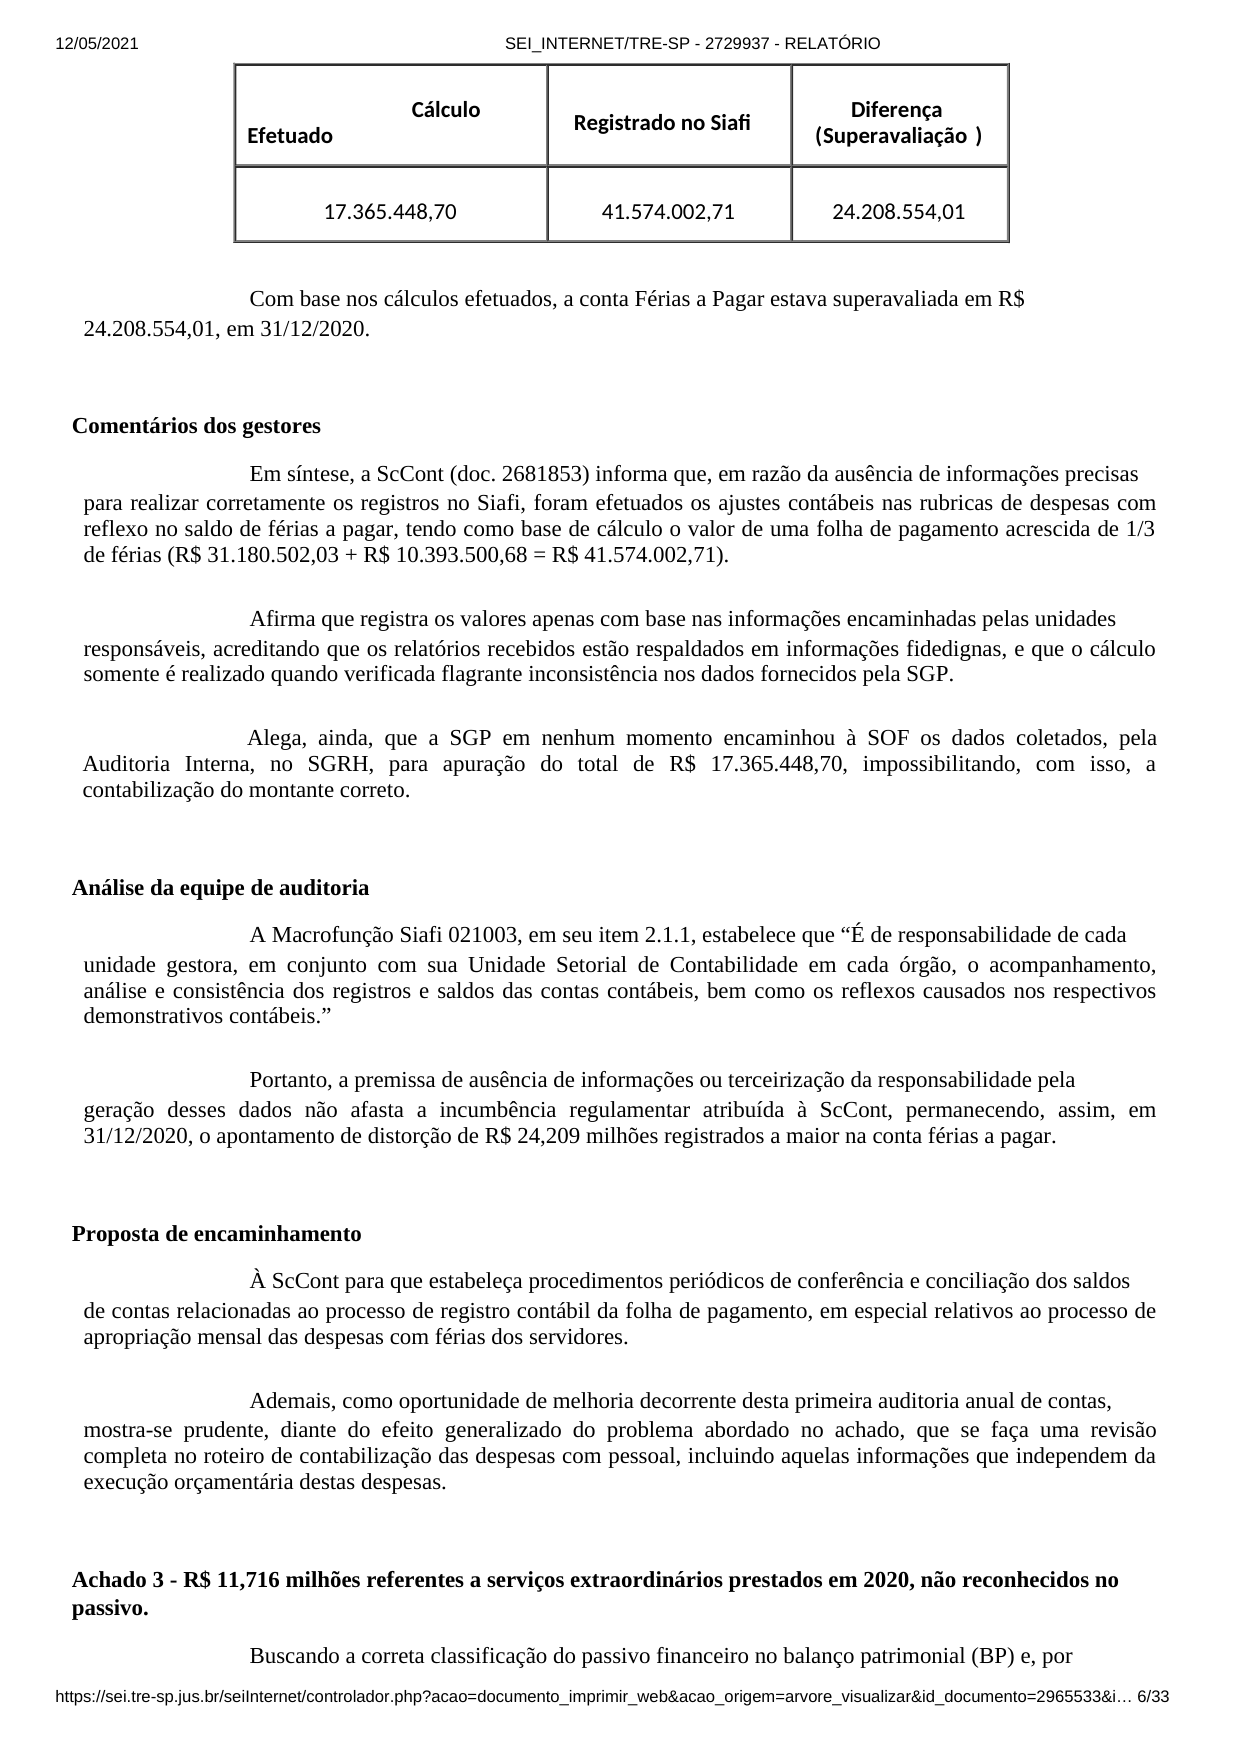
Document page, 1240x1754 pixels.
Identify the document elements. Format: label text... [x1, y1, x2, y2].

subtitle Análise da equipe de auditoria [72, 874, 1166, 900]
text Ademais, como oportunidade de melhoria decorrente desta primeira auditoria anual de contas, [249, 1388, 1158, 1413]
text A Macrofunção Siafi 021003, em seu item 2.1.1, estabelece que “É de responsabilidade de cada [249, 922, 1158, 948]
text geração desses dados não afasta a incumbência regulamentar atribuída à ScCont, permanecendo, assim, em 31/12/2020, o apontamento de distorção de R$ 24,209 milhões registrados a maior na conta férias a pagar. [83, 1097, 1158, 1148]
text Em síntese, a ScCont (doc. 2681853) informa que, em razão da ausência de informações precisas [249, 461, 1158, 486]
text Afirma que registra os valores apenas com base nas informações encaminhadas pelas unidades [249, 606, 1158, 631]
text Buscando a correta classificação do passivo financeiro no balanço patrimonial (BP) e, por [249, 1643, 1158, 1668]
text À ScCont para que estabeleça procedimentos periódicos de conferência e conciliação dos saldos [249, 1268, 1158, 1294]
subtitle Comentários dos gestores [72, 412, 1166, 438]
subtitle Proposta de encaminhamento [72, 1220, 1166, 1246]
text responsáveis, acreditando que os relatórios recebidos estão respaldados em informações fidedignas, e que o cálculo somente é realizado quando verificada flagrante inconsistência nos dados fornecidos pela SGP. [83, 636, 1158, 687]
text Alega, ainda, que a SGP em nenhum momento encaminhou à SOF os dados coletados, pela Auditoria Interna, no SGRH, para apuração do total de R$ 17.365.448,70, impossibilitando, com isso, a contabilização do montante correto. [82, 725, 1158, 802]
text para realizar corretamente os registros no Siafi, foram efetuados os ajustes contábeis nas rubricas de despesas com reflexo no saldo de férias a pagar, tendo como base de cálculo o valor de uma folha de pagamento acrescida de 1/3 de férias (R$ 31.180.502,03 + R$ 10.393.500,68 = R$ 41.574.002,71). [83, 490, 1158, 567]
text Com base nos cálculos efetuados, a conta Férias a Pagar estava superavaliada em R$ [249, 286, 1158, 311]
text Achado 3 - R$ 11,716 milhões referentes a serviços extraordinários prestados em 2020, não reconhecidos no passivo. [72, 1566, 1166, 1620]
text de contas relacionadas ao processo de registro contábil da folha de pagamento, em especial relativos ao processo de apropriação mensal das despesas com férias dos servidores. [83, 1298, 1158, 1349]
text Portanto, a premissa de ausência de informações ou terceirização da responsabilidade pela [249, 1067, 1158, 1093]
text unidade gestora, em conjunto com sua Unidade Setorial de Contabilidade em cada órgão, o acompanhamento, análise e consistência dos registros e saldos das contas contábeis, bem como os reflexos causados nos respectivos demonstrativos contábeis.” [83, 952, 1158, 1029]
text mostra-se prudente, diante do efeito generalizado do problema abordado no achado, que se faça uma revisão completa no roteiro de contabilização das despesas com pessoal, incluindo aquelas informações que independem da execução orçamentária destas despesas. [83, 1417, 1158, 1494]
text 24.208.554,01, em 31/12/2020. [83, 316, 1158, 341]
